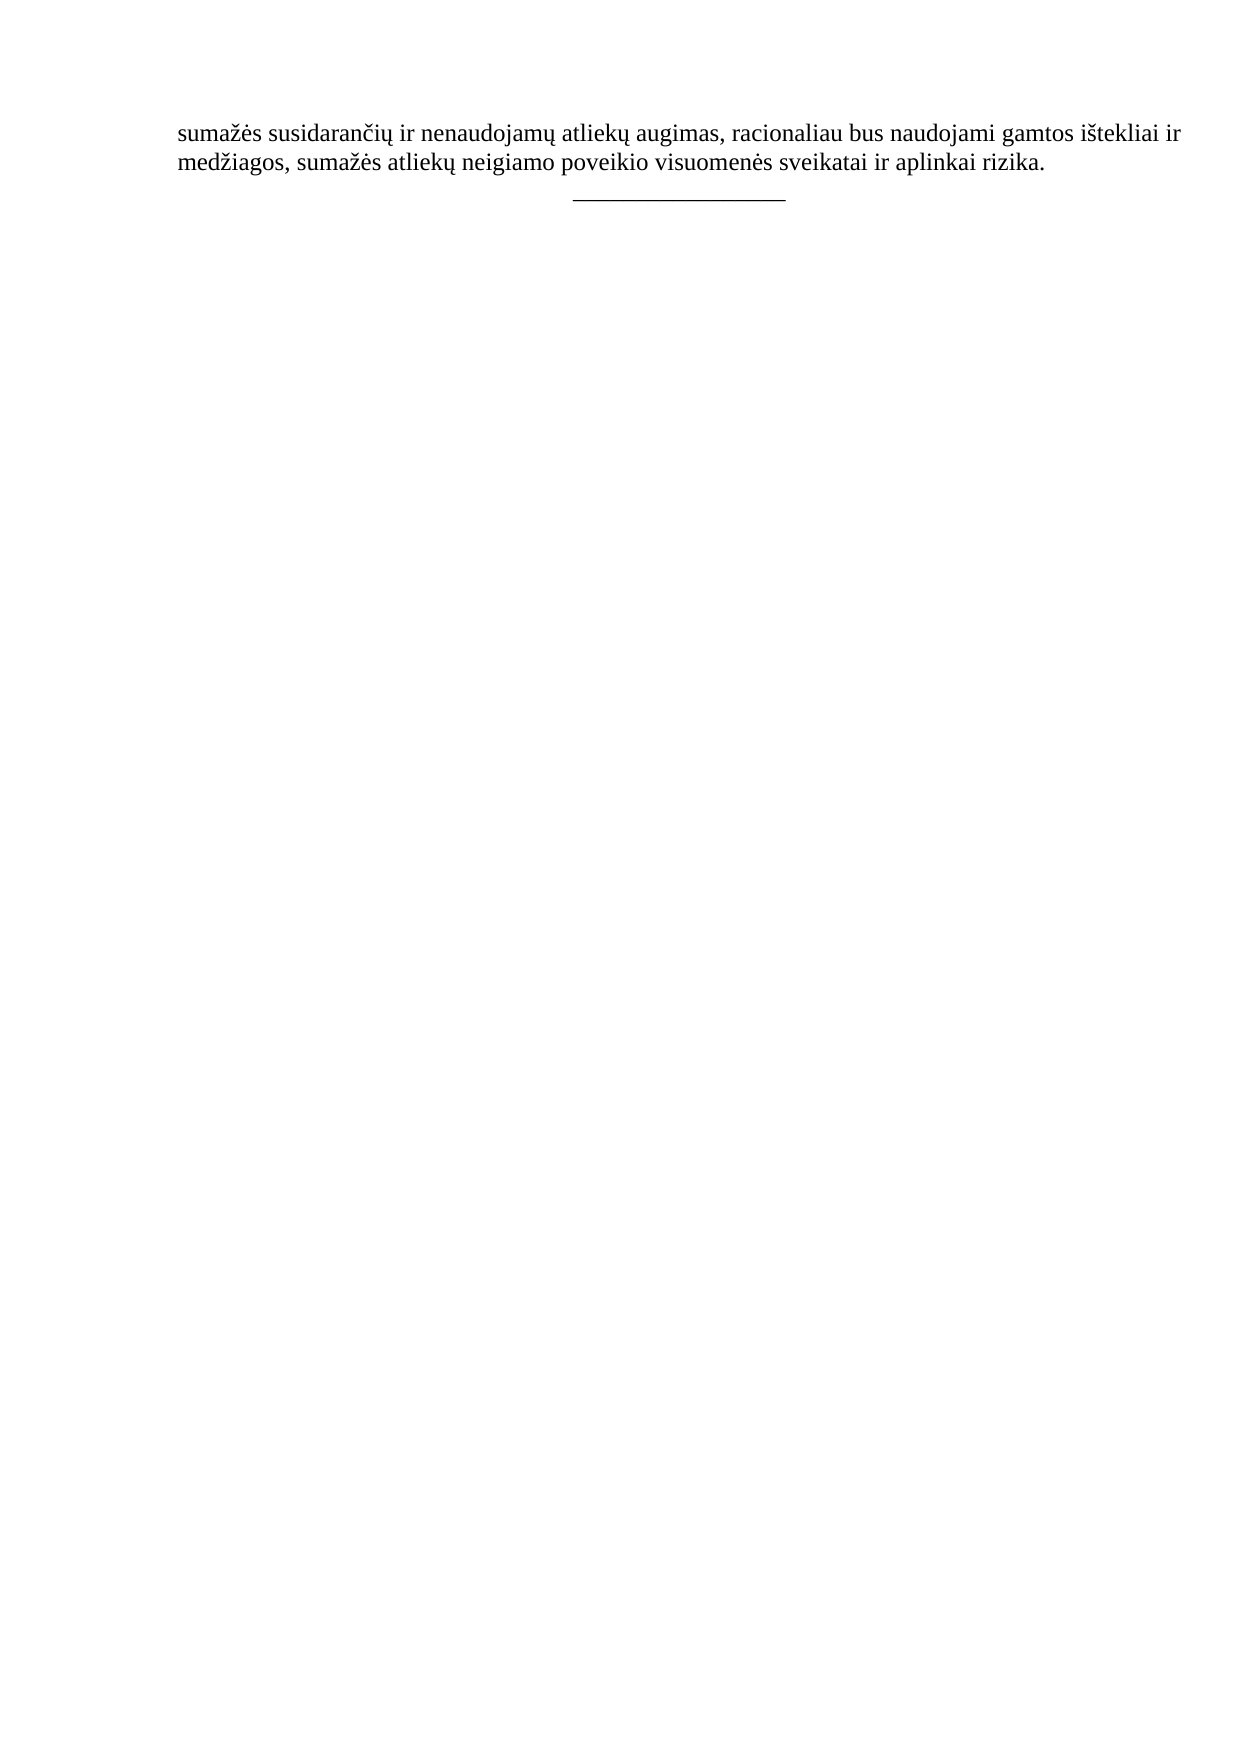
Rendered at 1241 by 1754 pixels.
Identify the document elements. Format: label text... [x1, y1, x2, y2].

text sumažės susidarančių ir nenaudojamų atliekų augimas, racionaliau bus naudojami gamtos ištekliai ir medžiagos, sumažės atliekų neigiamo poveikio visuomenės sveikatai ir aplinkai rizika. [177, 118, 1181, 176]
text _________________ [177, 176, 1181, 204]
